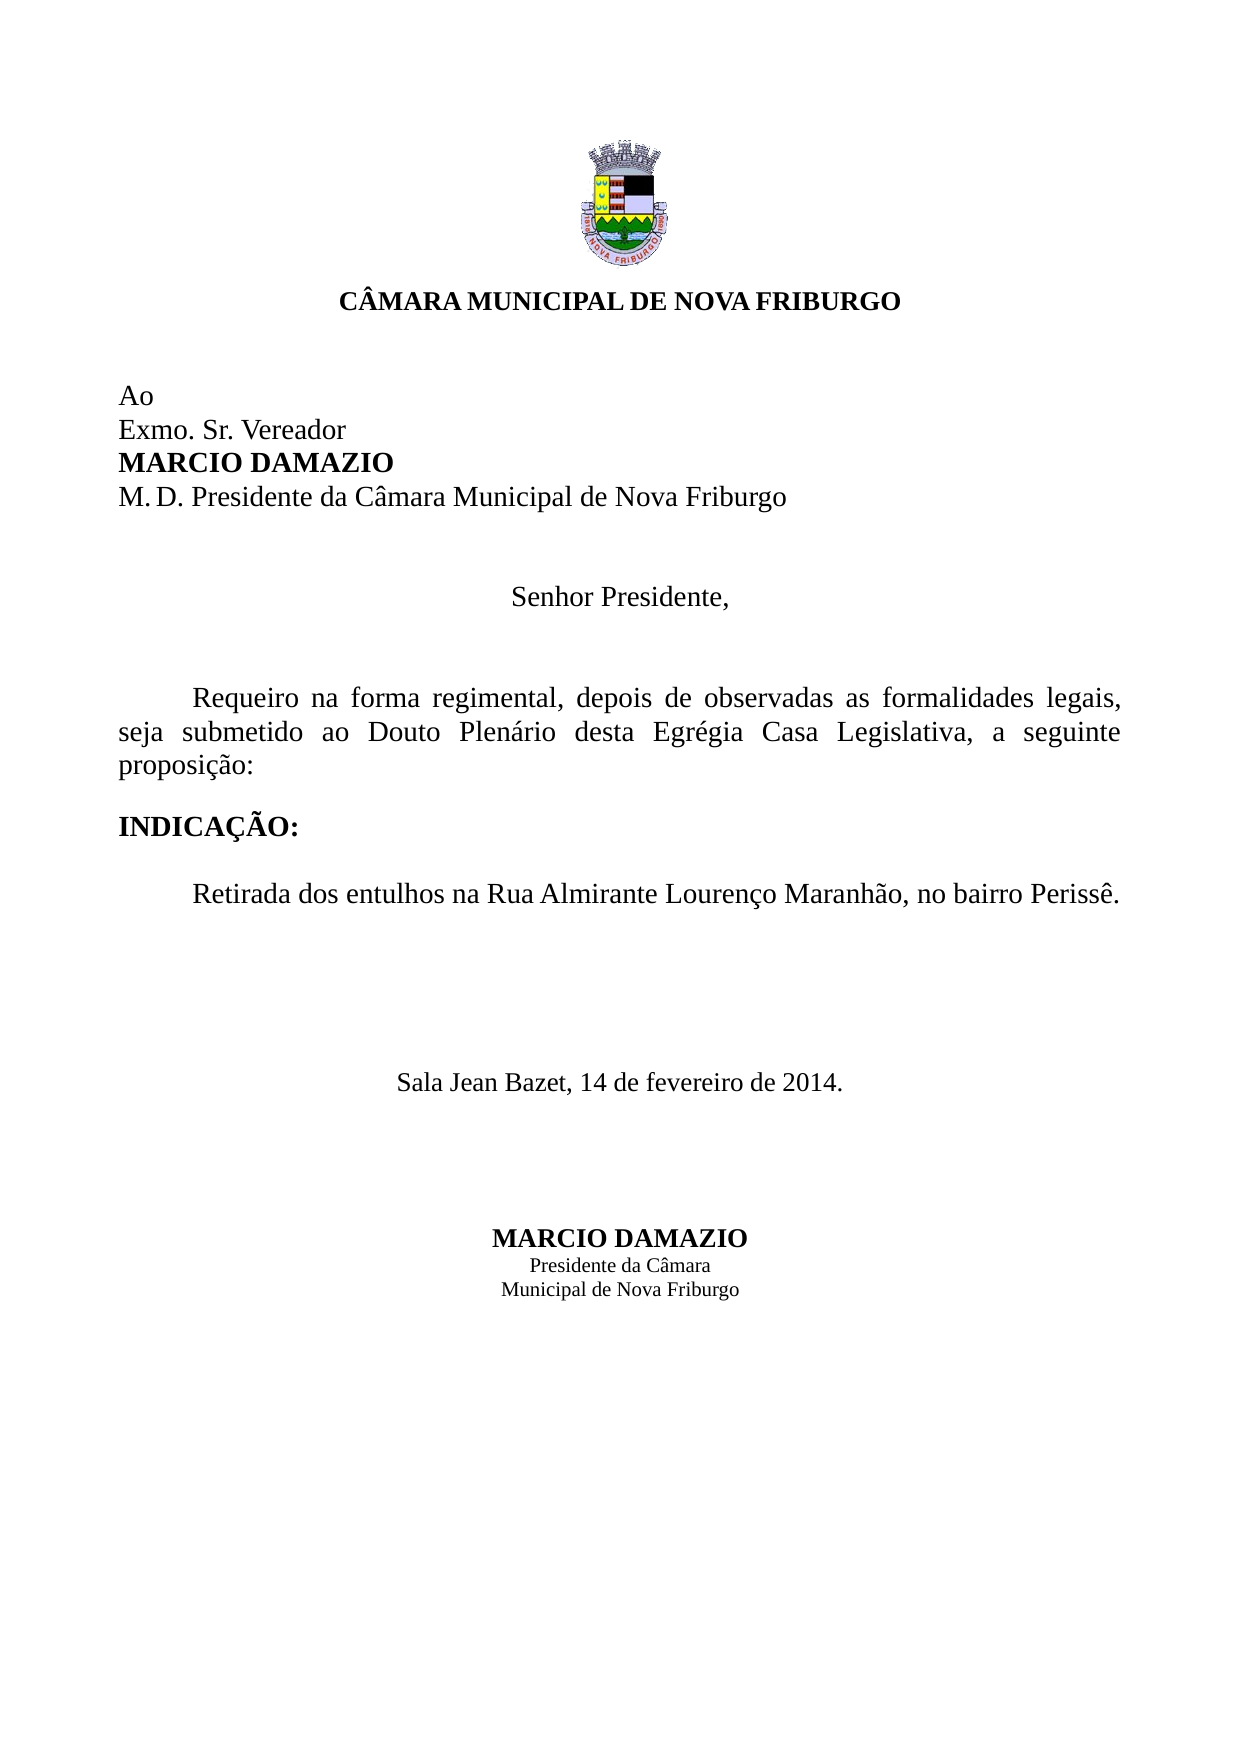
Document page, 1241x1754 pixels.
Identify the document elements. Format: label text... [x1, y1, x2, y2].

text Retirada dos entulhos na Rua Almirante Lourenço Maranhão, no bairro Perissê. [118, 877, 1122, 910]
text Requeiro na forma regimental, depois de observadas as formalidades legais, seja submetido ao Douto Plenário desta Egrégia Casa Legislativa, a seguinte proposição: [118, 680, 1122, 781]
text Exmo. Sr. Vereador [118, 412, 1122, 445]
text Sala Jean Bazet, 14 de fevereiro de 2014. [118, 1066, 1122, 1097]
text MARCIO DAMAZIO [118, 1222, 1122, 1253]
text CÂMARA MUNICIPAL DE NOVA FRIBURGO [118, 285, 1122, 316]
text Presidente da Câmara [118, 1253, 1122, 1277]
text INDICAÇÃO: [118, 809, 1122, 843]
text Senhor Presidente, [118, 579, 1122, 613]
list D. Presidente da Câmara Municipal de Nova Friburgo [118, 479, 1122, 512]
text Ao [118, 378, 1122, 412]
text Municipal de Nova Friburgo [118, 1277, 1122, 1301]
picture [566, 127, 674, 276]
text MARCIO DAMAZIO [118, 445, 1122, 479]
